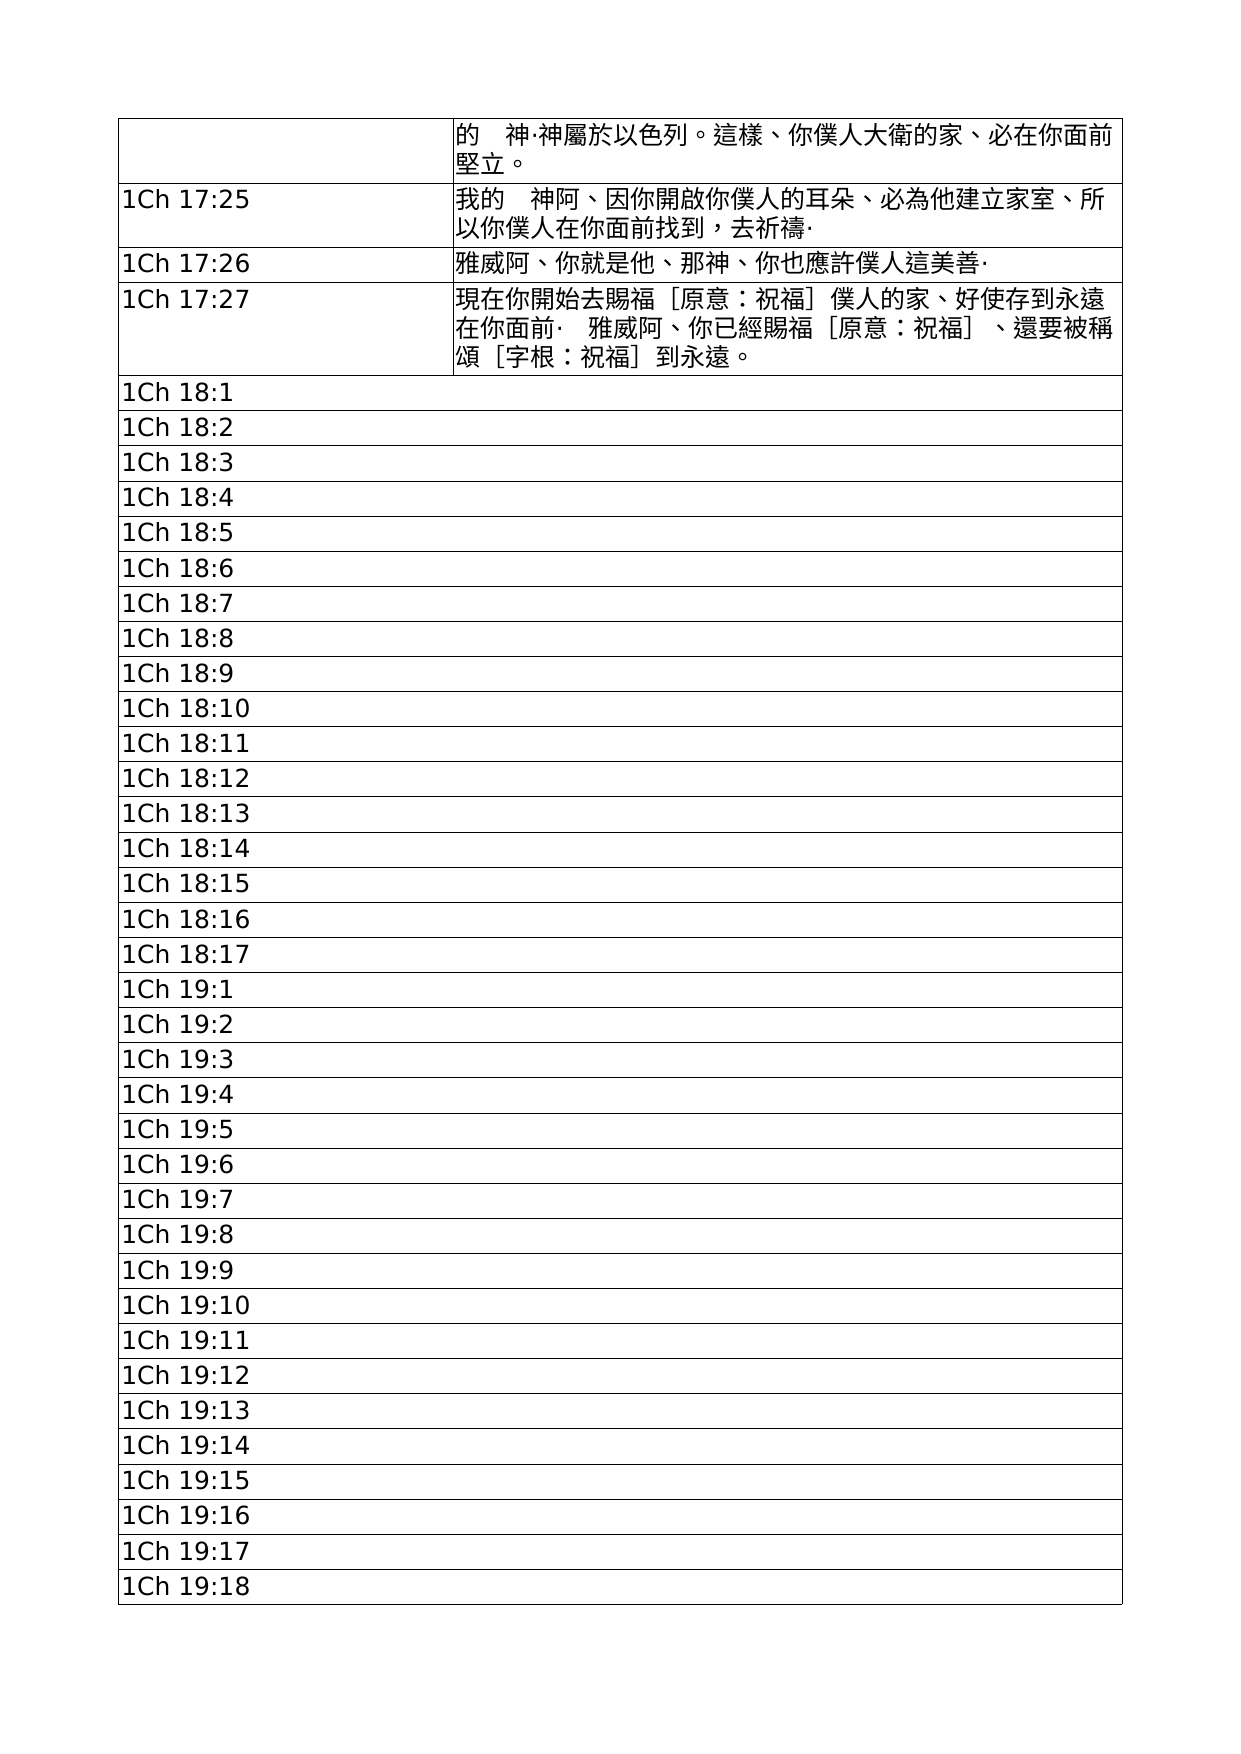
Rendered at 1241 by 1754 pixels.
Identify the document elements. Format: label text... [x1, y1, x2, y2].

table_cell 1Ch 19:4 [119, 1078, 1122, 1112]
table_cell 1Ch 19:18 [119, 1570, 1122, 1604]
table_cell 1Ch 19:3 [119, 1043, 1122, 1077]
table_cell 1Ch 18:12 [119, 762, 1122, 796]
table_cell 1Ch 19:12 [119, 1359, 1122, 1393]
table_cell 1Ch 18:10 [119, 692, 1122, 726]
table_cell 1Ch 18:2 [119, 411, 1122, 445]
table_cell [119, 119, 453, 182]
table_cell 1Ch 18:15 [119, 868, 1122, 902]
table_cell 1Ch 18:9 [119, 657, 1122, 691]
table_cell 1Ch 18:4 [119, 482, 1122, 516]
table_cell 1Ch 17:27 [119, 283, 453, 375]
table_cell 1Ch 18:11 [119, 727, 1122, 761]
table_cell 的 神·神屬於以色列。這樣、你僕人大衛的家、必在你面前堅立。 [454, 119, 1122, 182]
table_cell 1Ch 19:16 [119, 1500, 1122, 1534]
table_cell 1Ch 18:6 [119, 552, 1122, 586]
table_cell 1Ch 17:25 [119, 184, 453, 247]
table_cell 1Ch 18:16 [119, 903, 1122, 937]
table_cell 1Ch 19:13 [119, 1394, 1122, 1428]
table_cell 1Ch 18:17 [119, 938, 1122, 972]
table_cell 1Ch 17:26 [119, 248, 453, 282]
table_cell 1Ch 19:2 [119, 1008, 1122, 1042]
table_cell 1Ch 19:8 [119, 1219, 1122, 1253]
table_cell 現在你開始去賜福［原意：祝福］僕人的家、好使存到永遠在你面前· 雅威阿、你已經賜福［原意：祝福］、還要被稱頌［字根：祝福］到永遠。 [454, 283, 1122, 375]
table_cell 1Ch 19:6 [119, 1149, 1122, 1183]
table_cell 1Ch 18:3 [119, 446, 1122, 481]
table_cell 雅威阿、你就是他、那神、你也應許僕人這美善· [454, 248, 1122, 282]
table_cell 1Ch 19:9 [119, 1254, 1122, 1288]
table_cell 1Ch 18:13 [119, 797, 1122, 832]
table_cell 1Ch 19:11 [119, 1324, 1122, 1358]
table_cell 1Ch 18:14 [119, 833, 1122, 867]
table_cell 1Ch 19:14 [119, 1429, 1122, 1463]
table_cell 1Ch 19:17 [119, 1535, 1122, 1569]
table_cell 我的 神阿、因你開啟你僕人的耳朵、必為他建立家室、所以你僕人在你面前找到，去祈禱· [454, 184, 1122, 247]
table_cell 1Ch 19:1 [119, 973, 1122, 1007]
table_cell 1Ch 19:5 [119, 1114, 1122, 1147]
table_cell 1Ch 18:1 [119, 376, 1122, 410]
table_cell 1Ch 19:10 [119, 1289, 1122, 1323]
table_cell 1Ch 18:7 [119, 587, 1122, 621]
table_cell 1Ch 19:7 [119, 1184, 1122, 1218]
table_cell 1Ch 19:15 [119, 1465, 1122, 1498]
table_cell 1Ch 18:8 [119, 622, 1122, 656]
table_cell 1Ch 18:5 [119, 517, 1122, 551]
